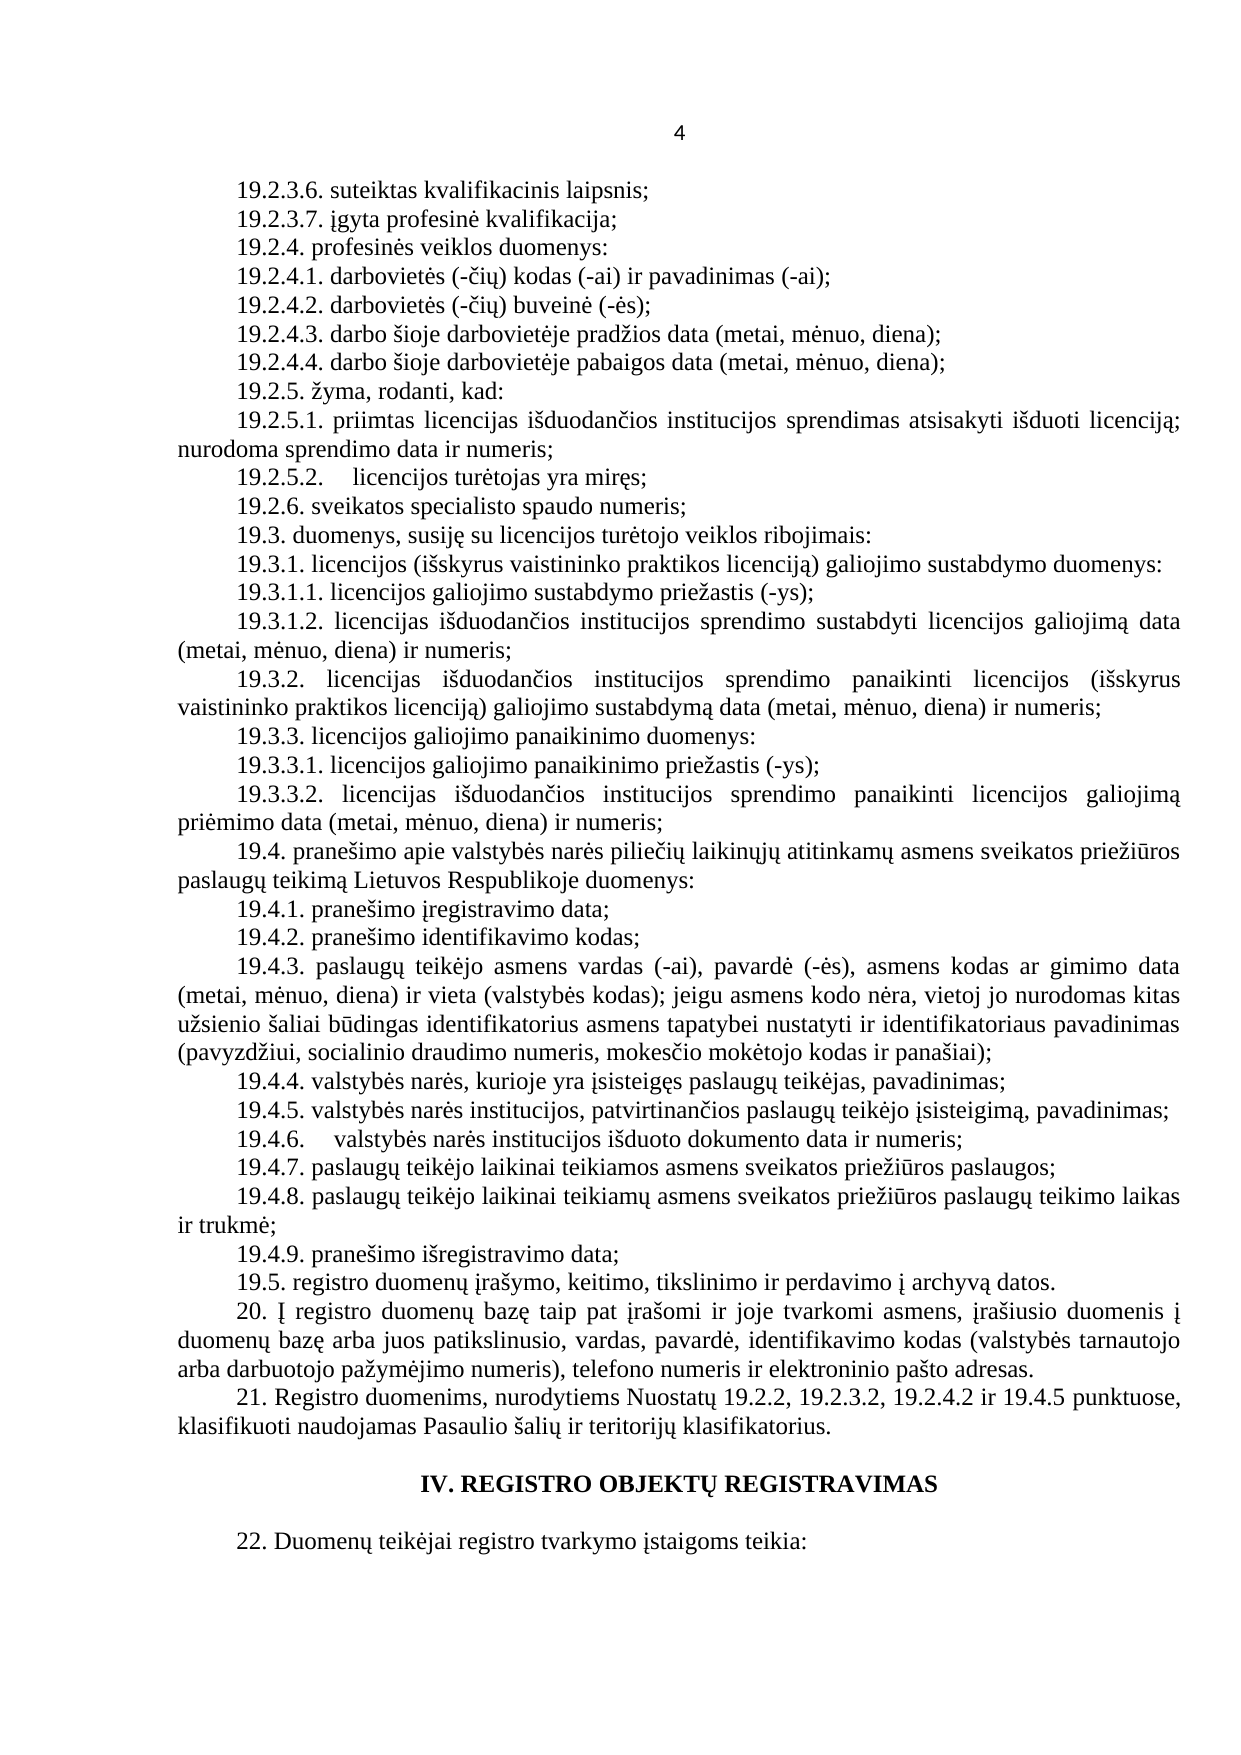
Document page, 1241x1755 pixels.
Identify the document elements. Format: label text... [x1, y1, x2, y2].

text 19.3.3.1. licencijos galiojimo panaikinimo priežastis (-ys); [177, 750, 1181, 779]
text 20. Į registro duomenų bazę taip pat įrašomi ir joje tvarkomi asmens, įrašiusio duomenis į duomenų bazę arba juos patikslinusio, vardas, pavardė, identifikavimo kodas (valstybės tarnautojo arba darbuotojo pažymėjimo numeris), telefono numeris ir elektroninio pašto adresas. [177, 1296, 1181, 1382]
text IV. REGISTRO OBJEKTŲ REGISTRAVIMAS [177, 1469, 1181, 1497]
text 19.2.4. profesinės veiklos duomenys: [177, 232, 1181, 261]
text 19.4.5. valstybės narės institucijos, patvirtinančios paslaugų teikėjo įsisteigimą, pavadinimas; [177, 1095, 1181, 1124]
text 19.2.4.4. darbo šioje darbovietėje pabaigos data (metai, mėnuo, diena); [177, 347, 1181, 376]
text 19.4.3. paslaugų teikėjo asmens vardas (-ai), pavardė (-ės), asmens kodas ar gimimo data (metai, mėnuo, diena) ir vieta (valstybės kodas); jeigu asmens kodo nėra, vietoj jo nurodomas kitas užsienio šaliai būdingas identifikatorius asmens tapatybei nustatyti ir identifikatoriaus pavadinimas (pavyzdžiui, socialinio draudimo numeris, mokesčio mokėtojo kodas ir panašiai); [177, 951, 1181, 1066]
text 19.3.1.1. licencijos galiojimo sustabdymo priežastis (-ys); [177, 577, 1181, 606]
text 19.2.6. sveikatos specialisto spaudo numeris; [177, 491, 1181, 520]
text 19.2.4.1. darbovietės (-čių) kodas (-ai) ir pavadinimas (-ai); [177, 261, 1181, 290]
text 19.4.2. pranešimo identifikavimo kodas; [177, 922, 1181, 951]
text 19.4.4. valstybės narės, kurioje yra įsisteigęs paslaugų teikėjas, pavadinimas; [177, 1066, 1181, 1095]
text 19.3.1. licencijos (išskyrus vaistininko praktikos licenciją) galiojimo sustabdymo duomenys: [177, 549, 1181, 577]
text 19.3.3.2. licencijas išduodančios institucijos sprendimo panaikinti licencijos galiojimą priėmimo data (metai, mėnuo, diena) ir numeris; [177, 779, 1181, 836]
text 19.4.7. paslaugų teikėjo laikinai teikiamos asmens sveikatos priežiūros paslaugos; [177, 1152, 1181, 1181]
text 22. Duomenų teikėjai registro tvarkymo įstaigoms teikia: [177, 1526, 1181, 1555]
text 19.4.6. valstybės narės institucijos išduoto dokumento data ir numeris; [177, 1124, 1181, 1152]
text 19.3.1.2. licencijas išduodančios institucijos sprendimo sustabdyti licencijos galiojimą data (metai, mėnuo, diena) ir numeris; [177, 606, 1181, 664]
text 21. Registro duomenims, nurodytiems Nuostatų 19.2.2, 19.2.3.2, 19.2.4.2 ir 19.4.5 punktuose, klasifikuoti naudojamas Pasaulio šalių ir teritorijų klasifikatorius. [177, 1382, 1181, 1440]
text 19.2.4.3. darbo šioje darbovietėje pradžios data (metai, mėnuo, diena); [177, 319, 1181, 347]
text 19.4.8. paslaugų teikėjo laikinai teikiamų asmens sveikatos priežiūros paslaugų teikimo laikas ir trukmė; [177, 1181, 1181, 1239]
text 19.2.5. žyma, rodanti, kad: [177, 376, 1181, 405]
text 19.3. duomenys, susiję su licencijos turėtojo veiklos ribojimais: [177, 520, 1181, 549]
text 19.5. registro duomenų įrašymo, keitimo, tikslinimo ir perdavimo į archyvą datos. [177, 1267, 1181, 1296]
text 19.2.4.2. darbovietės (-čių) buveinė (-ės); [177, 290, 1181, 319]
text 19.4.1. pranešimo įregistravimo data; [177, 894, 1181, 922]
text 19.3.2. licencijas išduodančios institucijos sprendimo panaikinti licencijos (išskyrus vaistininko praktikos licenciją) galiojimo sustabdymą data (metai, mėnuo, diena) ir numeris; [177, 664, 1181, 721]
text 19.3.3. licencijos galiojimo panaikinimo duomenys: [177, 721, 1181, 750]
text 19.2.5.2. licencijos turėtojas yra miręs; [177, 462, 1181, 491]
text 19.2.3.7. įgyta profesinė kvalifikacija; [177, 204, 1181, 232]
text 19.4. pranešimo apie valstybės narės piliečių laikinųjų atitinkamų asmens sveikatos priežiūros paslaugų teikimą Lietuvos Respublikoje duomenys: [177, 836, 1181, 894]
text 19.2.5.1. priimtas licencijas išduodančios institucijos sprendimas atsisakyti išduoti licenciją; nurodoma sprendimo data ir numeris; [177, 405, 1181, 462]
text 19.2.3.6. suteiktas kvalifikacinis laipsnis; [177, 175, 1181, 204]
text 19.4.9. pranešimo išregistravimo data; [177, 1239, 1181, 1267]
